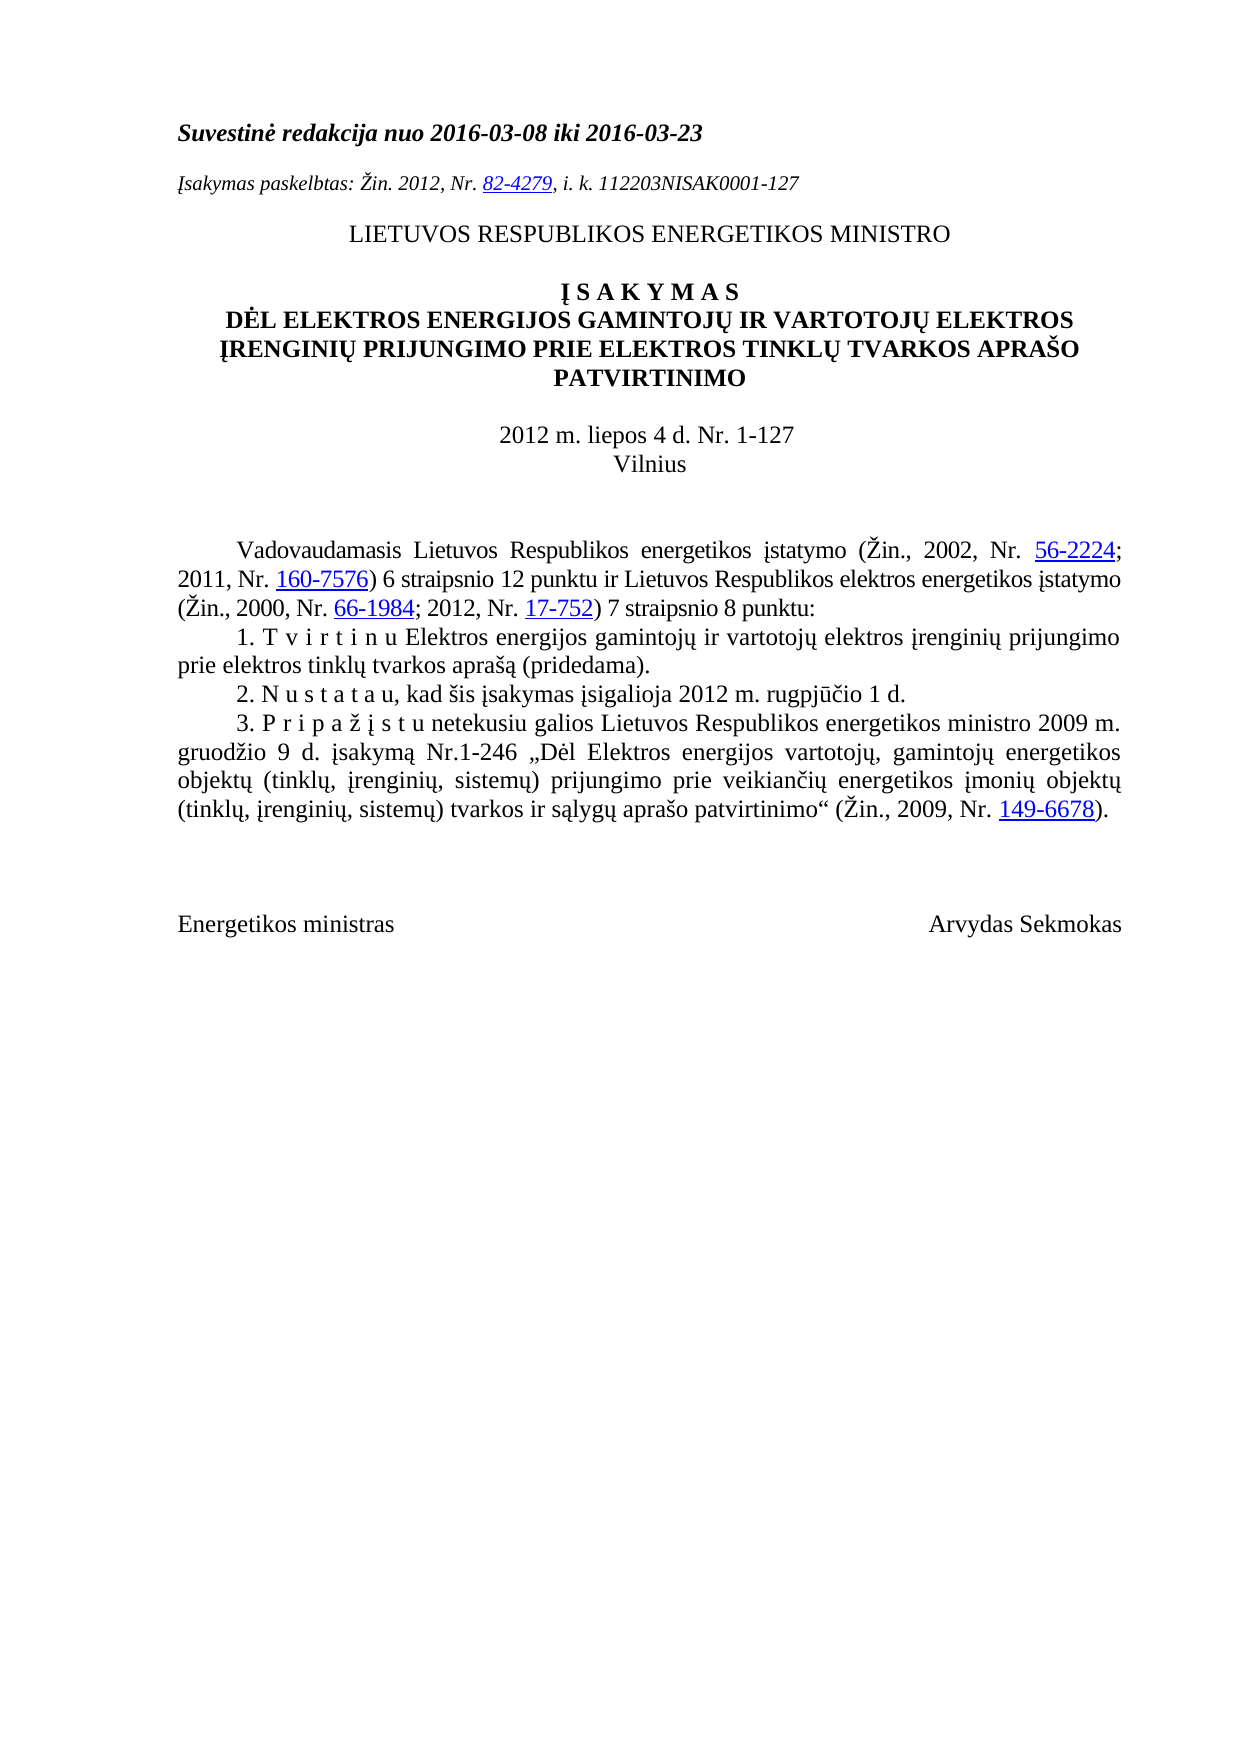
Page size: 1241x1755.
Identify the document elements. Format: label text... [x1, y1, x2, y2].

text 2. N u s t a t a u, kad šis įsakymas įsigalioja 2012 m. rugpjūčio 1 d. [177, 679, 1122, 708]
text Suvestinė redakcija nuo 2016-03-08 iki 2016-03-23 [177, 118, 1122, 147]
text Energetikos ministras Arvydas Sekmokas [177, 909, 1122, 938]
text Vadovaudamasis Lietuvos Respublikos energetikos įstatymo (Žin., 2002, Nr. 56-2224; 2011, Nr. 160-7576) 6 straipsnio 12 punktu ir Lietuvos Respublikos elektros energetikos įstatymo (Žin., 2000, Nr. 66-1984; 2012, Nr. 17-752) 7 straipsnio 8 punktu: [177, 535, 1122, 622]
text Dėl ELEKTROS ENERGIJOS GAMINTOJŲ IR VARTOTOJŲ ELEKTROS ĮRENGINIŲ PRIJUNGIMO PRIE ELEKTROS TINKLŲ TVARKOS APRAŠO patvirtinimo [177, 305, 1122, 392]
text 3. P r i p a ž į s t u netekusiu galios Lietuvos Respublikos energetikos ministro 2009 m. gruodžio 9 d. įsakymą Nr.1-246 „Dėl Elektros energijos vartotojų, gamintojų energetikos objektų (tinklų, įrenginių, sistemų) prijungimo prie veikiančių energetikos įmonių objektų (tinklų, įrenginių, sistemų) tvarkos ir sąlygų aprašo patvirtinimo“ (Žin., 2009, Nr. 149-6678). [177, 708, 1122, 823]
text į s a k y m a s [177, 277, 1122, 305]
text 1. T v i r t i n u Elektros energijos gamintojų ir vartotojų elektros įrenginių prijungimo prie elektros tinklų tvarkos aprašą (pridedama). [177, 622, 1122, 679]
text LIETUVOS RESPUBLIKOS ENERGETIKOS MINISTRO [177, 219, 1122, 248]
text 2012 m. liepos 4 d. Nr. 1-127 [177, 420, 1122, 449]
text Įsakymas paskelbtas: Žin. 2012, Nr. 82-4279, i. k. 112203NISAK0001-127 [177, 171, 1122, 195]
text Vilnius [177, 449, 1122, 478]
